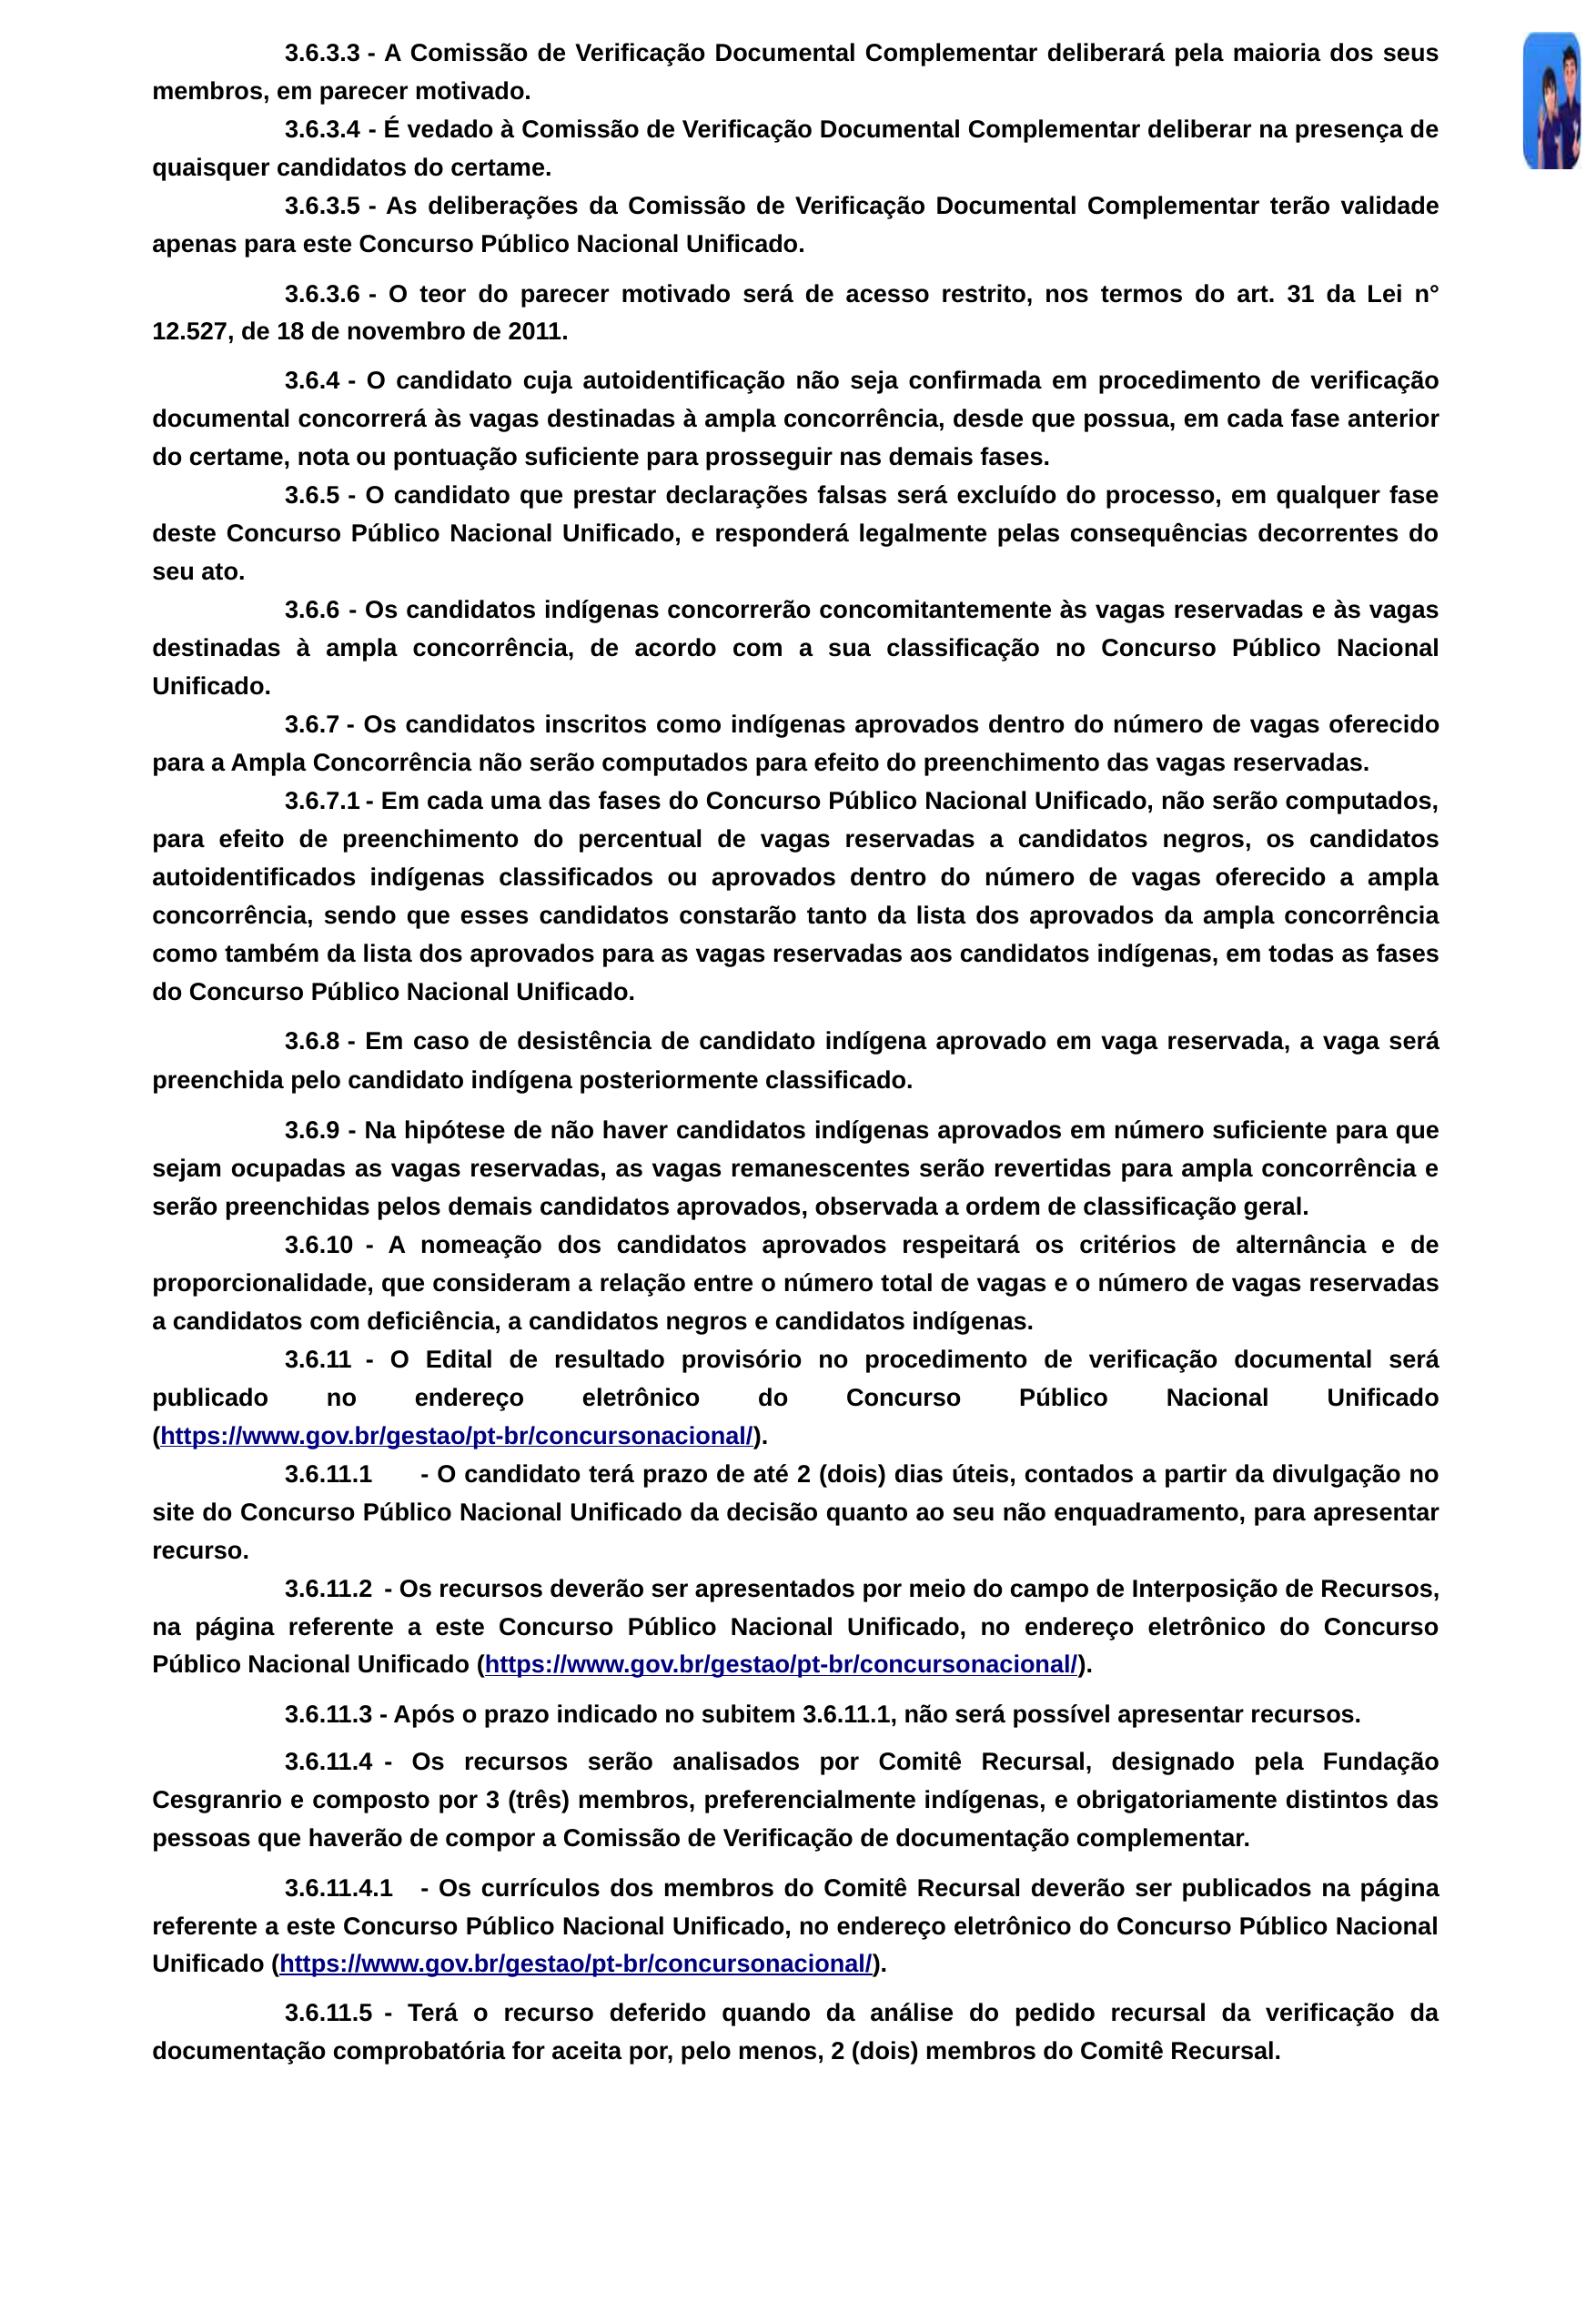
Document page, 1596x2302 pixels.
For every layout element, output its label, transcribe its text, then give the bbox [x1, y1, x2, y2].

list - É vedado à Comissão de Verificação Documental Complementar deliberar na presença de quaisquer candidatos do certame. [152, 107, 1440, 184]
list - A nomeação dos candidatos aprovados respeitará os critérios de alternância e de proporcionalidade, que consideram a relação entre o número total de vagas e o número de vagas reservadas a candidatos com deficiência, a candidatos negros e candidatos indígenas. [152, 1223, 1440, 1337]
list - As deliberações da Comissão de Verificação Documental Complementar terão validade apenas para este Concurso Público Nacional Unificado. [152, 184, 1440, 260]
list - Após o prazo indicado no subitem 3.6.11.1, não será possível apresentar recursos. [152, 1703, 1440, 1728]
list - Na hipótese de não haver candidatos indígenas aprovados em número suficiente para que sejam ocupadas as vagas reservadas, as vagas remanescentes serão revertidas para ampla concorrência e serão preenchidas pelos demais candidatos aprovados, observada a ordem de classificação geral. [152, 1108, 1440, 1223]
list - Em cada uma das fases do Concurso Público Nacional Unificado, não serão computados, para efeito de preenchimento do percentual de vagas reservadas a candidatos negros, os candidatos autoidentificados indígenas classificados ou aprovados dentro do número de vagas oferecido a ampla concorrência, sendo que esses candidatos constarão tanto da lista dos aprovados da ampla concorrência como também da lista dos aprovados para as vagas reservadas aos candidatos indígenas, em todas as fases do Concurso Público Nacional Unificado. [152, 779, 1440, 1008]
list - A Comissão de Verificação Documental Complementar deliberará pela maioria dos seus membros, em parecer motivado. [152, 31, 1440, 107]
list - O candidato que prestar declarações falsas será excluído do processo, em qualquer fase deste Concurso Público Nacional Unificado, e responderá legalmente pelas consequências decorrentes do seu ato. [152, 473, 1440, 588]
list - Os candidatos indígenas concorrerão concomitantemente às vagas reservadas e às vagas destinadas à ampla concorrência, de acordo com a sua classificação no Concurso Público Nacional Unificado. [152, 588, 1440, 702]
list - Os recursos deverão ser apresentados por meio do campo de Interposição de Recursos, na página referente a este Concurso Público Nacional Unificado, no endereço eletrônico do Concurso Público Nacional Unificado (https://www.gov.br/gestao/pt-br/concursonacional/). [152, 1566, 1440, 1681]
list - O candidato terá prazo de até 2 (dois) dias úteis, contados a partir da divulgação no site do Concurso Público Nacional Unificado da decisão quanto ao seu não enquadramento, para apresentar recurso. [152, 1452, 1440, 1566]
list - O candidato cuja autoidentificação não seja confirmada em procedimento de verificação documental concorrerá às vagas destinadas à ampla concorrência, desde que possua, em cada fase anterior do certame, nota ou pontuação suficiente para prosseguir nas demais fases. [152, 358, 1440, 473]
list - O teor do parecer motivado será de acesso restrito, nos termos do art. 31 da Lei n° 12.527, de 18 de novembro de 2011. [152, 272, 1440, 348]
list - Os candidatos inscritos como indígenas aprovados dentro do número de vagas oferecido para a Ampla Concorrência não serão computados para efeito do preenchimento das vagas reservadas. [152, 702, 1440, 779]
list - Em caso de desistência de candidato indígena aprovado em vaga reservada, a vaga será preenchida pelo candidato indígena posteriormente classificado. [152, 1019, 1440, 1096]
list - Os recursos serão analisados por Comitê Recursal, designado pela Fundação Cesgranrio e composto por 3 (três) membros, preferencialmente indígenas, e obrigatoriamente distintos das pessoas que haverão de compor a Comissão de Verificação de documentação complementar. [152, 1740, 1440, 1854]
list - Os currículos dos membros do Comitê Recursal deverão ser publicados na página referente a este Concurso Público Nacional Unificado, no endereço eletrônico do Concurso Público Nacional Unificado (https://www.gov.br/gestao/pt-br/concursonacional/). [152, 1866, 1440, 1980]
list - O Edital de resultado provisório no procedimento de verificação documental será publicado no endereço eletrônico do Concurso Público Nacional Unificado (https://www.gov.br/gestao/pt-br/concursonacional/). [152, 1337, 1440, 1452]
list - Terá o recurso deferido quando da análise do pedido recursal da verificação da documentação comprobatória for aceita por, pelo menos, 2 (dois) membros do Comitê Recursal. [152, 1991, 1440, 2067]
